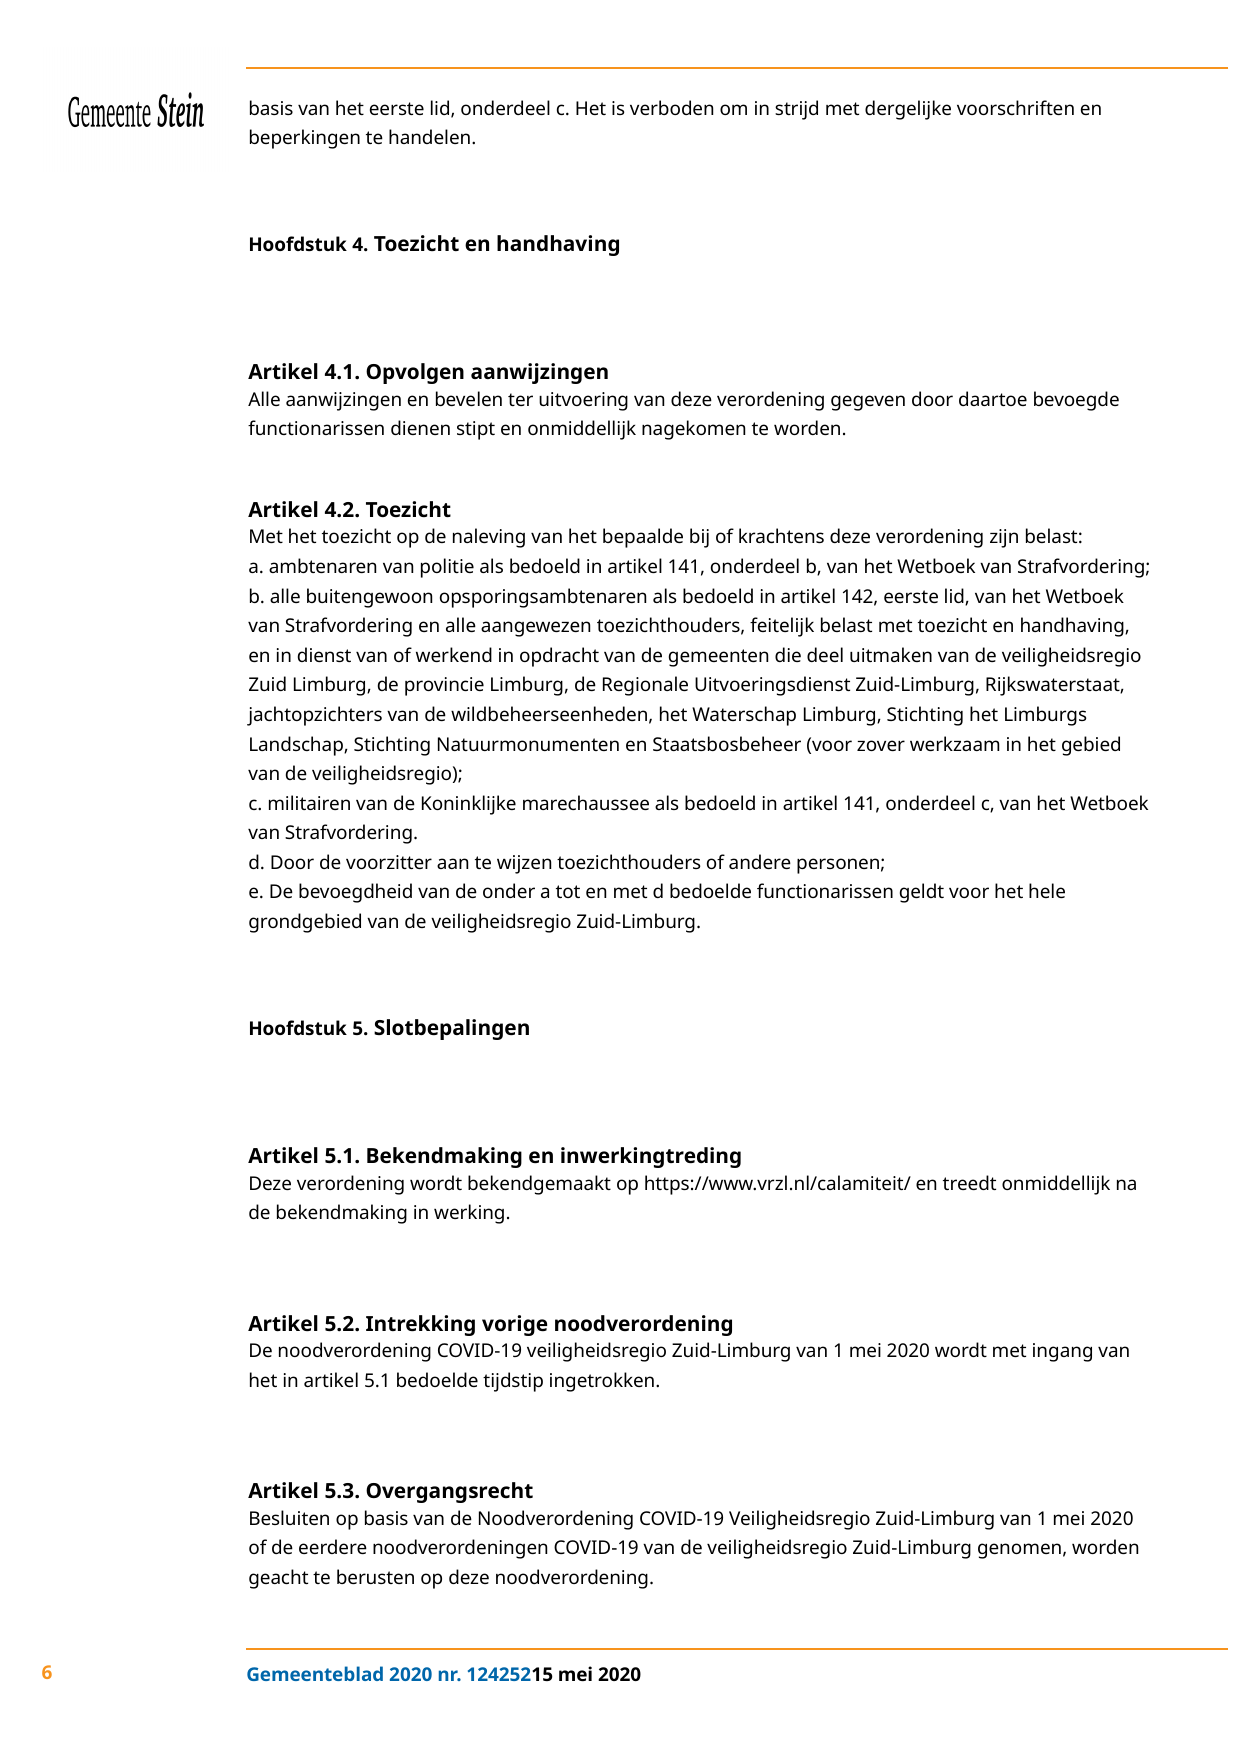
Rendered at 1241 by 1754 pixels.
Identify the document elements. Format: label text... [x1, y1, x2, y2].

text Besluiten op basis van de Noodverordening COVID-19 Veiligheidsregio Zuid-Limburg van 1 mei 2020 of de eerdere noodverordeningen COVID-19 van de veiligheidsregio Zuid-Limburg genomen, worden geacht te berusten op deze noodverordening. [248, 1505, 1152, 1590]
text d. Door de voorzitter aan te wijzen toezichthouders of andere personen; [248, 849, 1152, 875]
text Alle aanwijzingen en bevelen ter uitvoering van deze verordening gegeven door daartoe bevoegde functionarissen dienen stipt en onmiddellijk nagekomen te worden. [248, 386, 1152, 441]
text Met het toezicht op de naleving van het bepaalde bij of krachtens deze verordening zijn belast: [248, 524, 1152, 549]
text e. De bevoegdheid van de onder a tot en met d bedoelde functionarissen geldt voor het hele [248, 879, 1152, 904]
text Hoofdstuk 5. Slotbepalingen [248, 1013, 1152, 1042]
text Deze verordening wordt bekendgemaakt op https://www.vrzl.nl/calamiteit/ en treedt onmiddellijk na de bekendmaking in werking. [248, 1170, 1152, 1225]
text Artikel 4.1. Opvolgen aanwijzingen [248, 357, 1152, 386]
text Artikel 4.2. Toezicht [248, 495, 1152, 524]
text Artikel 5.1. Bekendmaking en inwerkingtreding [248, 1141, 1152, 1170]
text a. ambtenaren van politie als bedoeld in artikel 141, onderdeel b, van het Wetboek van Strafvordering; [248, 553, 1152, 579]
text basis van het eerste lid, onderdeel c. Het is verboden om in strijd met dergelijke voorschriften en beperkingen te handelen. [248, 95, 1152, 150]
text b. alle buitengewoon opsporingsambtenaren als bedoeld in artikel 142, eerste lid, van het Wetboek van Strafvordering en alle aangewezen toezichthouders, feitelijk belast met toezicht en handhaving, en in dienst van of werkend in opdracht van de gemeenten die deel uitmaken van de veiligheidsregio Zuid Limburg, de provincie Limburg, de Regionale Uitvoeringsdienst Zuid-Limburg, Rijkswaterstaat, jachtopzichters van de wildbeheerseenheden, het Waterschap Limburg, Stichting het Limburgs Landschap, Stichting Natuurmonumenten en Staatsbosbeheer (voor zover werkzaam in het gebied van de veiligheidsregio); [248, 583, 1152, 786]
text Hoofdstuk 4. Toezicht en handhaving [248, 229, 1152, 258]
text Artikel 5.2. Intrekking vorige noodverordening [248, 1309, 1152, 1337]
text De noodverordening COVID-19 veiligheidsregio Zuid-Limburg van 1 mei 2020 wordt met ingang van het in artikel 5.1 bedoelde tijdstip ingetrokken. [248, 1337, 1152, 1393]
text grondgebied van de veiligheidsregio Zuid-Limburg. [248, 908, 1152, 934]
text Artikel 5.3. Overgangsrecht [248, 1476, 1152, 1505]
picture [41, 47, 231, 172]
text c. militairen van de Koninklijke marechaussee als bedoeld in artikel 141, onderdeel c, van het Wetboek van Strafvordering. [248, 790, 1152, 845]
